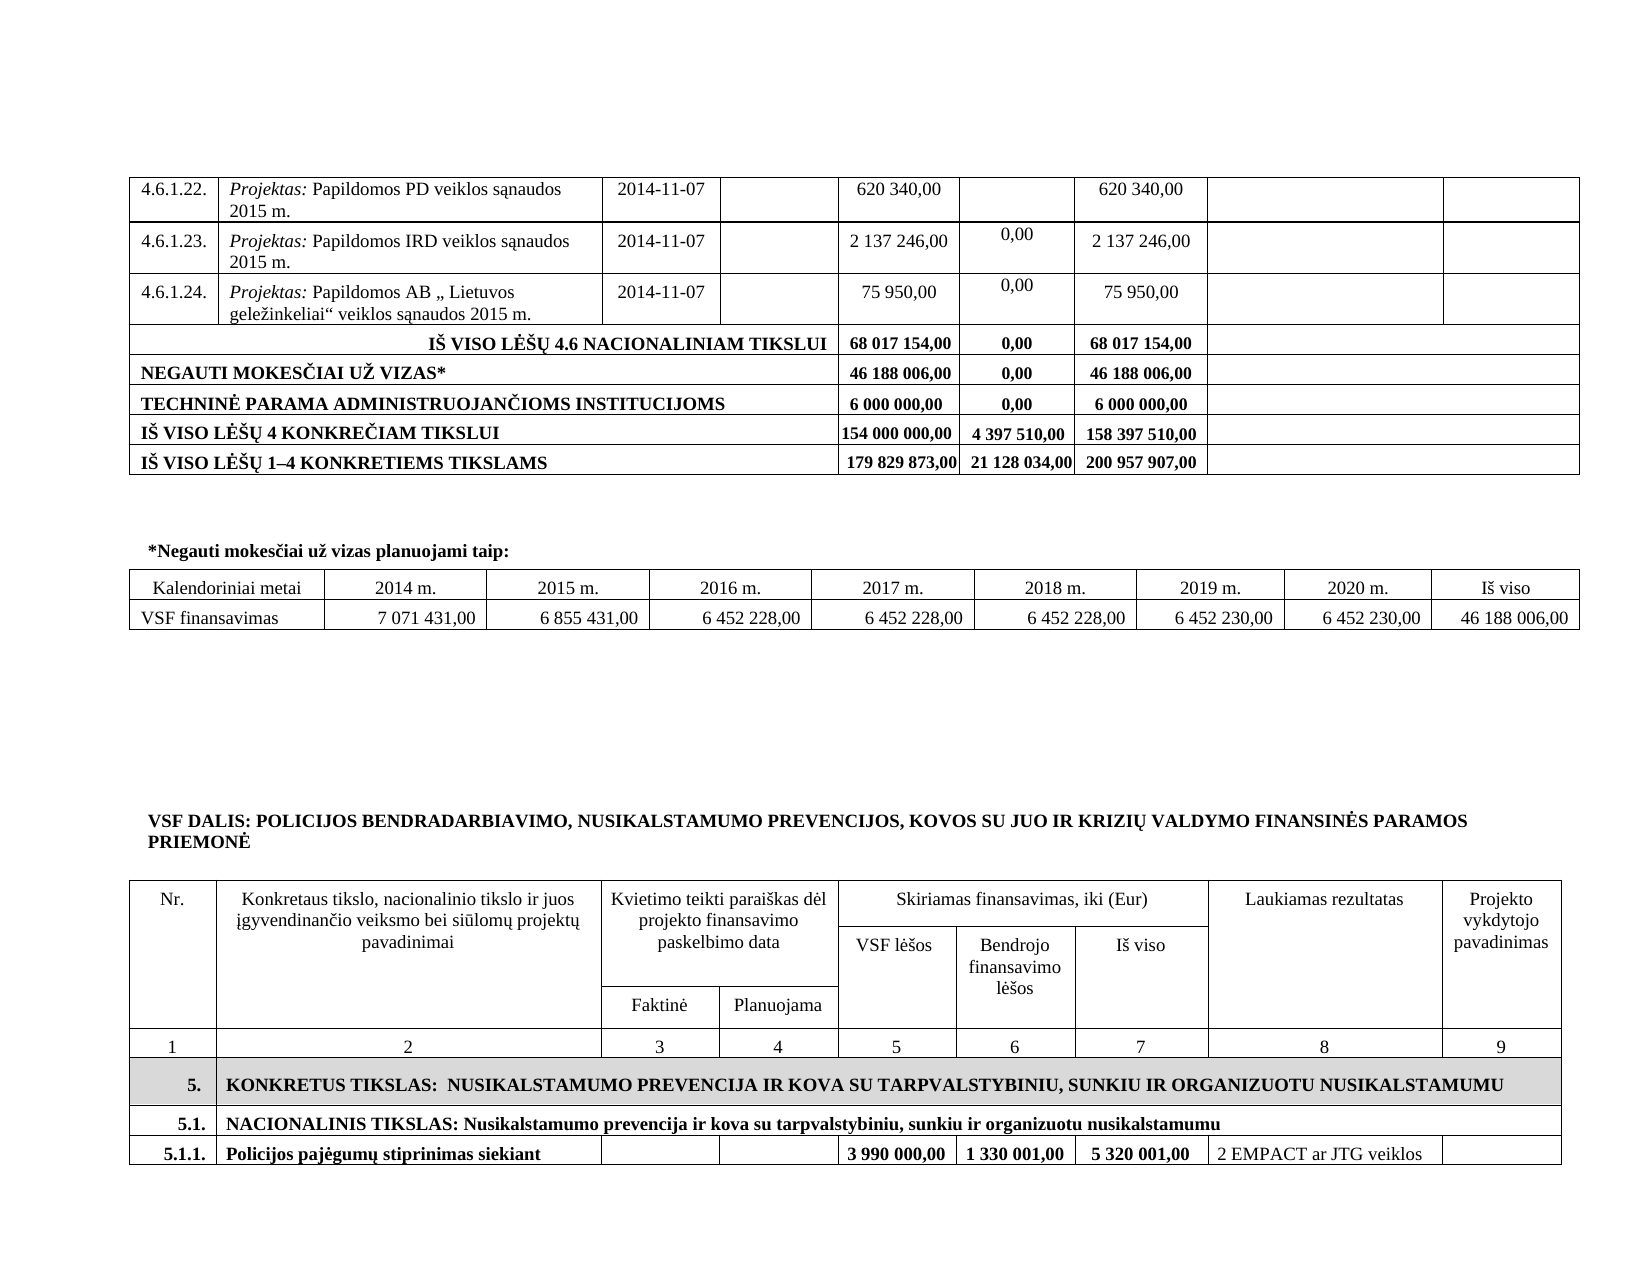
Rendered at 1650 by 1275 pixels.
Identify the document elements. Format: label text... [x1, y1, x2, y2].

table_cell VSF lėšos [839, 927, 956, 1027]
table_header 2018 m. [975, 570, 1136, 598]
table_header Konkretaus tikslo, nacionalinio tikslo ir juos įgyvendinančio veiksmo bei siūlomų projektų pavadinimai [217, 881, 601, 1027]
table_cell IŠ VISO LĖŠŲ 4.6 NACIONALINIAM TIKSLUI [130, 325, 838, 354]
table_cell 5.1. [130, 1106, 216, 1134]
table_cell [1208, 385, 1579, 414]
table_cell 3 990 000,00 [839, 1136, 956, 1164]
table_cell VSF finansavimas [130, 600, 324, 628]
table_cell 4.6.1.23. [130, 223, 218, 273]
table_cell [721, 274, 838, 324]
table_cell 68 017 154,00 [839, 325, 959, 354]
table_cell 6 452 228,00 [975, 600, 1136, 628]
table_cell Projektas: Papildomos PD veiklos sąnaudos 2015 m. [219, 178, 602, 221]
table_cell NEGAUTI MOKESČIAI UŽ VIZAS* [130, 355, 838, 384]
table_header 2019 m. [1137, 570, 1284, 598]
table_cell 9 [1443, 1029, 1561, 1057]
table_cell 46 188 006,00 [1075, 355, 1207, 384]
table_cell Projektas: Papildomos AB „ Lietuvos geležinkeliai“ veiklos sąnaudos 2015 m. [219, 274, 602, 324]
table_cell 2 137 246,00 [1075, 223, 1207, 273]
table_cell [1208, 325, 1579, 354]
table_header Kvietimo teikti paraiškas dėl projekto finansavimo paskelbimo data [602, 881, 838, 986]
table_cell 2 137 246,00 [839, 223, 959, 273]
table_cell IŠ VISO LĖŠŲ 1–4 KONKRETIEMS TIKSLAMS [130, 445, 838, 474]
table_cell 7 071 431,00 [325, 600, 486, 628]
table_cell 5.1.1. [130, 1136, 216, 1164]
table_cell 4.6.1.22. [130, 178, 218, 221]
table_cell 0,00 [960, 355, 1074, 384]
table_cell 200 957 907,00 [1075, 445, 1207, 474]
table_cell 6 452 230,00 [1137, 600, 1284, 628]
table_cell Policijos pajėgumų stiprinimas siekiant [217, 1136, 601, 1164]
table_cell 2 [217, 1029, 601, 1057]
table_cell 158 397 510,00 [1075, 415, 1207, 444]
table_header Iš viso [1432, 570, 1579, 598]
table_cell 7 [1076, 1029, 1208, 1057]
table_cell 21 128 034,00 [960, 445, 1074, 474]
table_cell [1208, 415, 1579, 444]
table_cell 0,00 [960, 223, 1074, 273]
table_header Kalendoriniai metai [130, 570, 324, 598]
table_cell Iš viso [1076, 927, 1208, 1027]
table_cell 2014-11-07 [603, 274, 720, 324]
table_header Nr. [130, 881, 216, 1027]
table_cell 75 950,00 [839, 274, 959, 324]
table_cell Faktinė [602, 987, 719, 1027]
table_cell 0,00 [960, 385, 1074, 414]
table_header 2017 m. [812, 570, 974, 598]
table_cell [721, 178, 838, 221]
table_cell [1208, 178, 1443, 221]
table_cell 4.6.1.24. [130, 274, 218, 324]
table_cell 620 340,00 [1075, 178, 1207, 221]
table_cell 5 320 001,00 [1076, 1136, 1208, 1164]
table_cell 179 829 873,00 [839, 445, 959, 474]
table_cell [1208, 355, 1579, 384]
table_cell 68 017 154,00 [1075, 325, 1207, 354]
table_header 2015 m. [487, 570, 649, 598]
table_cell [1444, 223, 1579, 273]
table_cell 620 340,00 [839, 178, 959, 221]
table_cell 5 [839, 1029, 956, 1057]
table_cell 1 330 001,00 [957, 1136, 1075, 1164]
table_cell [960, 178, 1074, 221]
table_cell 75 950,00 [1075, 274, 1207, 324]
table_cell [1208, 445, 1579, 474]
table_cell 6 [957, 1029, 1075, 1057]
text *Negauti mokesčiai už vizas planuojami taip: [148, 540, 1532, 561]
table_cell Bendrojo finansavimo lėšos [957, 927, 1075, 1027]
table_cell 6 855 431,00 [487, 600, 649, 628]
table_header Skiriamas finansavimas, iki (Eur) [839, 881, 1208, 926]
table_cell 6 452 228,00 [650, 600, 811, 628]
table_cell TECHNINĖ PARAMA ADMINISTRUOJANČIOMS INSTITUCIJOMS [130, 385, 838, 414]
table_cell [1208, 223, 1443, 273]
table_cell 4 397 510,00 [960, 415, 1074, 444]
table_cell 5. [130, 1058, 216, 1104]
table_cell 3 [602, 1029, 719, 1057]
table_cell [721, 223, 838, 273]
table_cell 0,00 [960, 274, 1074, 324]
table_cell KONKRETUS TIKSLAS: NUSIKALSTAMUMO PREVENCIJA IR KOVA SU TARPVALSTYBINIU, SUNKIU IR ORGANIZUOTU NUSIKALSTAMUMU [217, 1058, 1561, 1104]
table_cell [1443, 1136, 1561, 1164]
table_cell 0,00 [960, 325, 1074, 354]
table_cell 6 000 000,00 [1075, 385, 1207, 414]
table_header 2014 m. [325, 570, 486, 598]
table_cell 6 452 228,00 [812, 600, 974, 628]
table_cell [602, 1136, 719, 1164]
table_cell 2 EMPACT ar JTG veiklos [1209, 1136, 1442, 1164]
text VSF DALIS: POLICIJOS BENDRADARBIAVIMO, NUSIKALSTAMUMO PREVENCIJOS, KOVOS SU JUO IR KRIZIŲ VALDYMO FINANSINĖS PARAMOS PRIEMONĖ [148, 810, 1532, 853]
table_header Projekto vykdytojo pavadinimas [1443, 881, 1561, 1027]
table_cell 1 [130, 1029, 216, 1057]
table_cell [1208, 274, 1443, 324]
table_cell 46 188 006,00 [839, 355, 959, 384]
table_cell [1444, 274, 1579, 324]
table_cell [720, 1136, 838, 1164]
table_header 2020 m. [1285, 570, 1431, 598]
table_cell Planuojama [720, 987, 838, 1027]
table_cell 46 188 006,00 [1432, 600, 1579, 628]
table_header 2016 m. [650, 570, 811, 598]
table_cell Projektas: Papildomos IRD veiklos sąnaudos 2015 m. [219, 223, 602, 273]
table_cell 8 [1209, 1029, 1442, 1057]
table_cell 6 452 230,00 [1285, 600, 1431, 628]
table_cell 6 000 000,00 [839, 385, 959, 414]
table_cell 2014-11-07 [603, 178, 720, 221]
table_cell IŠ VISO LĖŠŲ 4 KONKREČIAM TIKSLUI [130, 415, 838, 444]
table_cell 4 [720, 1029, 838, 1057]
table_cell NACIONALINIS TIKSLAS: Nusikalstamumo prevencija ir kova su tarpvalstybiniu, sunkiu ir organizuotu nusikalstamumu [217, 1106, 1561, 1134]
table_cell 2014-11-07 [603, 223, 720, 273]
table_header Laukiamas rezultatas [1209, 881, 1442, 1027]
table_cell 154 000 000,00 [839, 415, 959, 444]
table_cell [1444, 178, 1579, 221]
